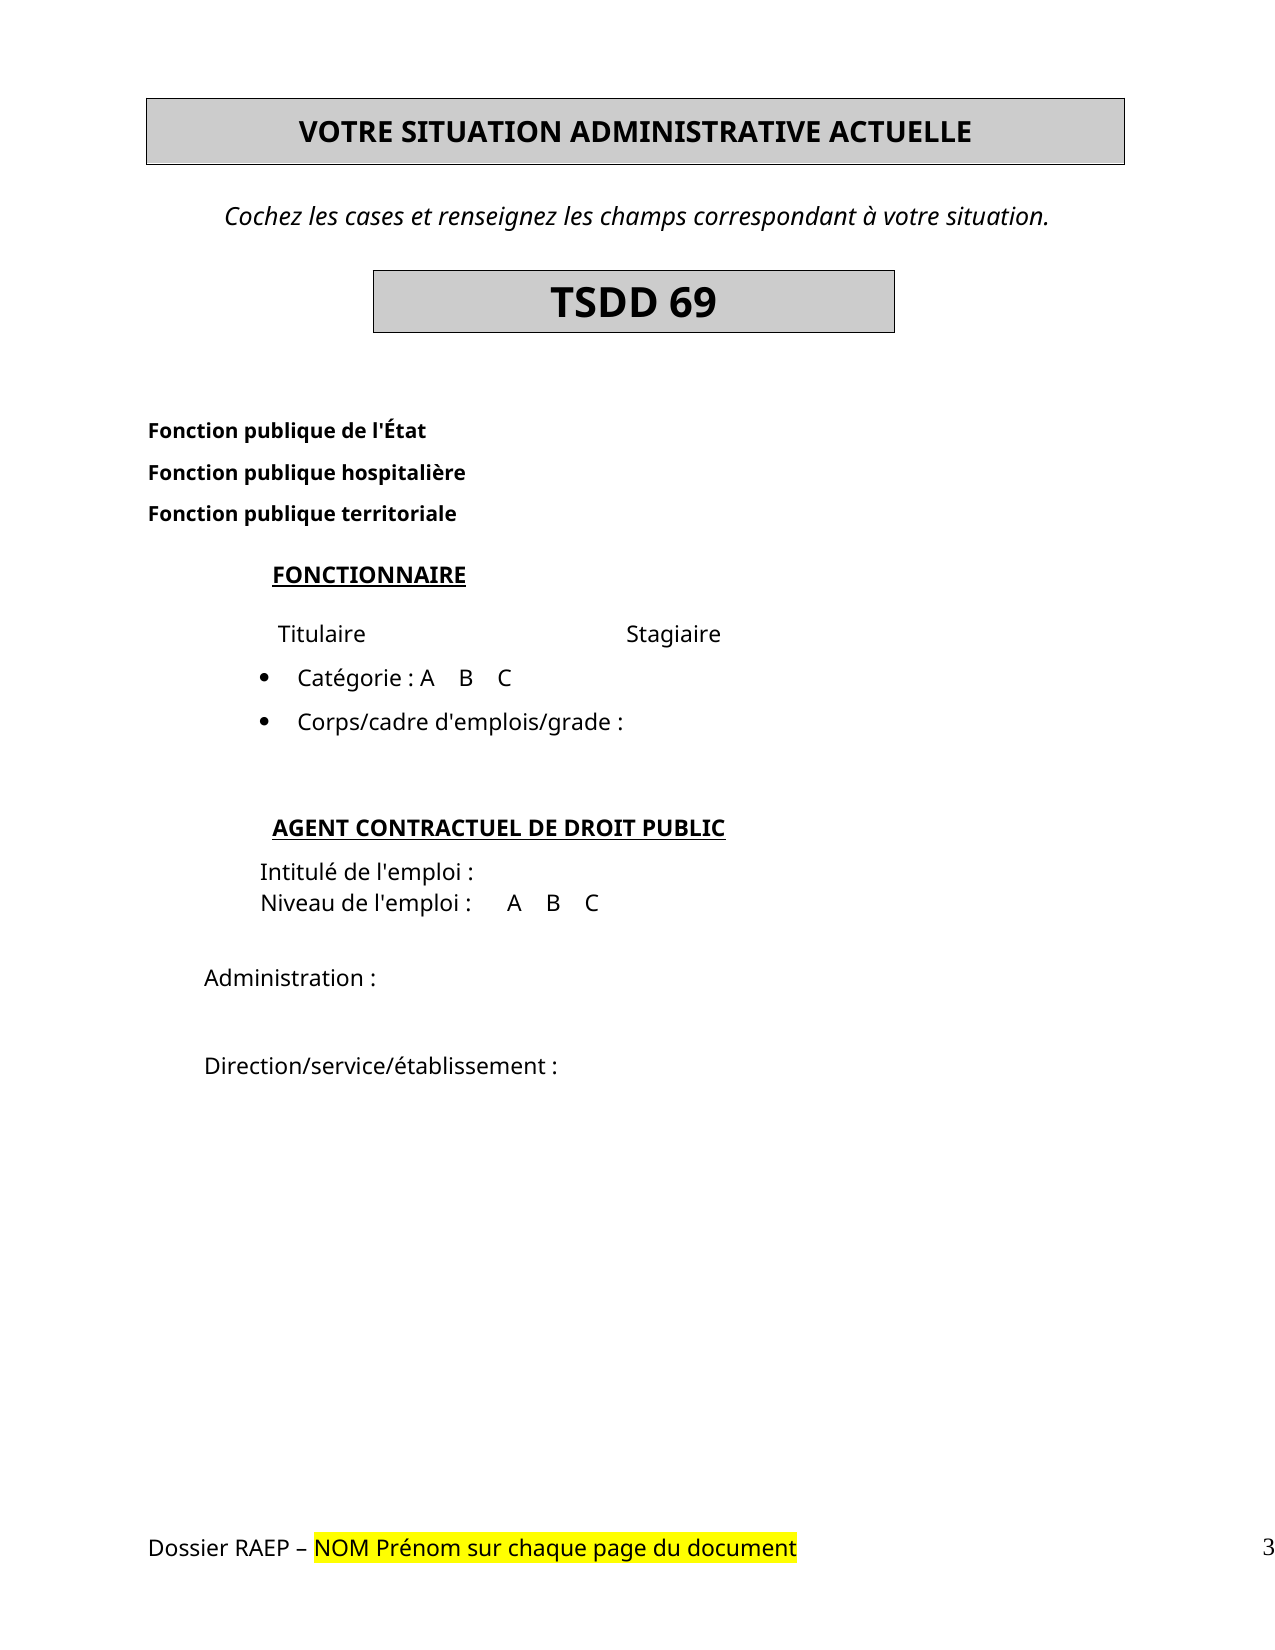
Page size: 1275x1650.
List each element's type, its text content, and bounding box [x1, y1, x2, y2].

text FONCTIONNAIRE [260, 559, 1127, 590]
text Fonction publique de l'État [148, 414, 1127, 446]
text AGENT CONTRACTUEL DE DROIT PUBLIC [260, 812, 1127, 843]
text Cochez les cases et renseignez les champs correspondant à votre situation. [148, 198, 1127, 233]
text Niveau de l'emploi : A B C [260, 887, 1127, 918]
list Catégorie : A B C [260, 662, 1127, 693]
text TSDD 69 [374, 271, 894, 332]
text Fonction publique territoriale [148, 499, 1127, 527]
text Titulaire Stagiaire [266, 618, 1127, 650]
table_header VOTRE SITUATION ADMINISTRATIVE ACTUELLE [147, 99, 1124, 163]
text Direction/service/établissement : [204, 1050, 1127, 1081]
text Administration : [204, 962, 1127, 993]
text Intitulé de l'emploi : [260, 856, 1127, 887]
text Fonction publique hospitalière [148, 458, 1127, 487]
list Corps/cadre d'emplois/grade : [260, 706, 1127, 737]
